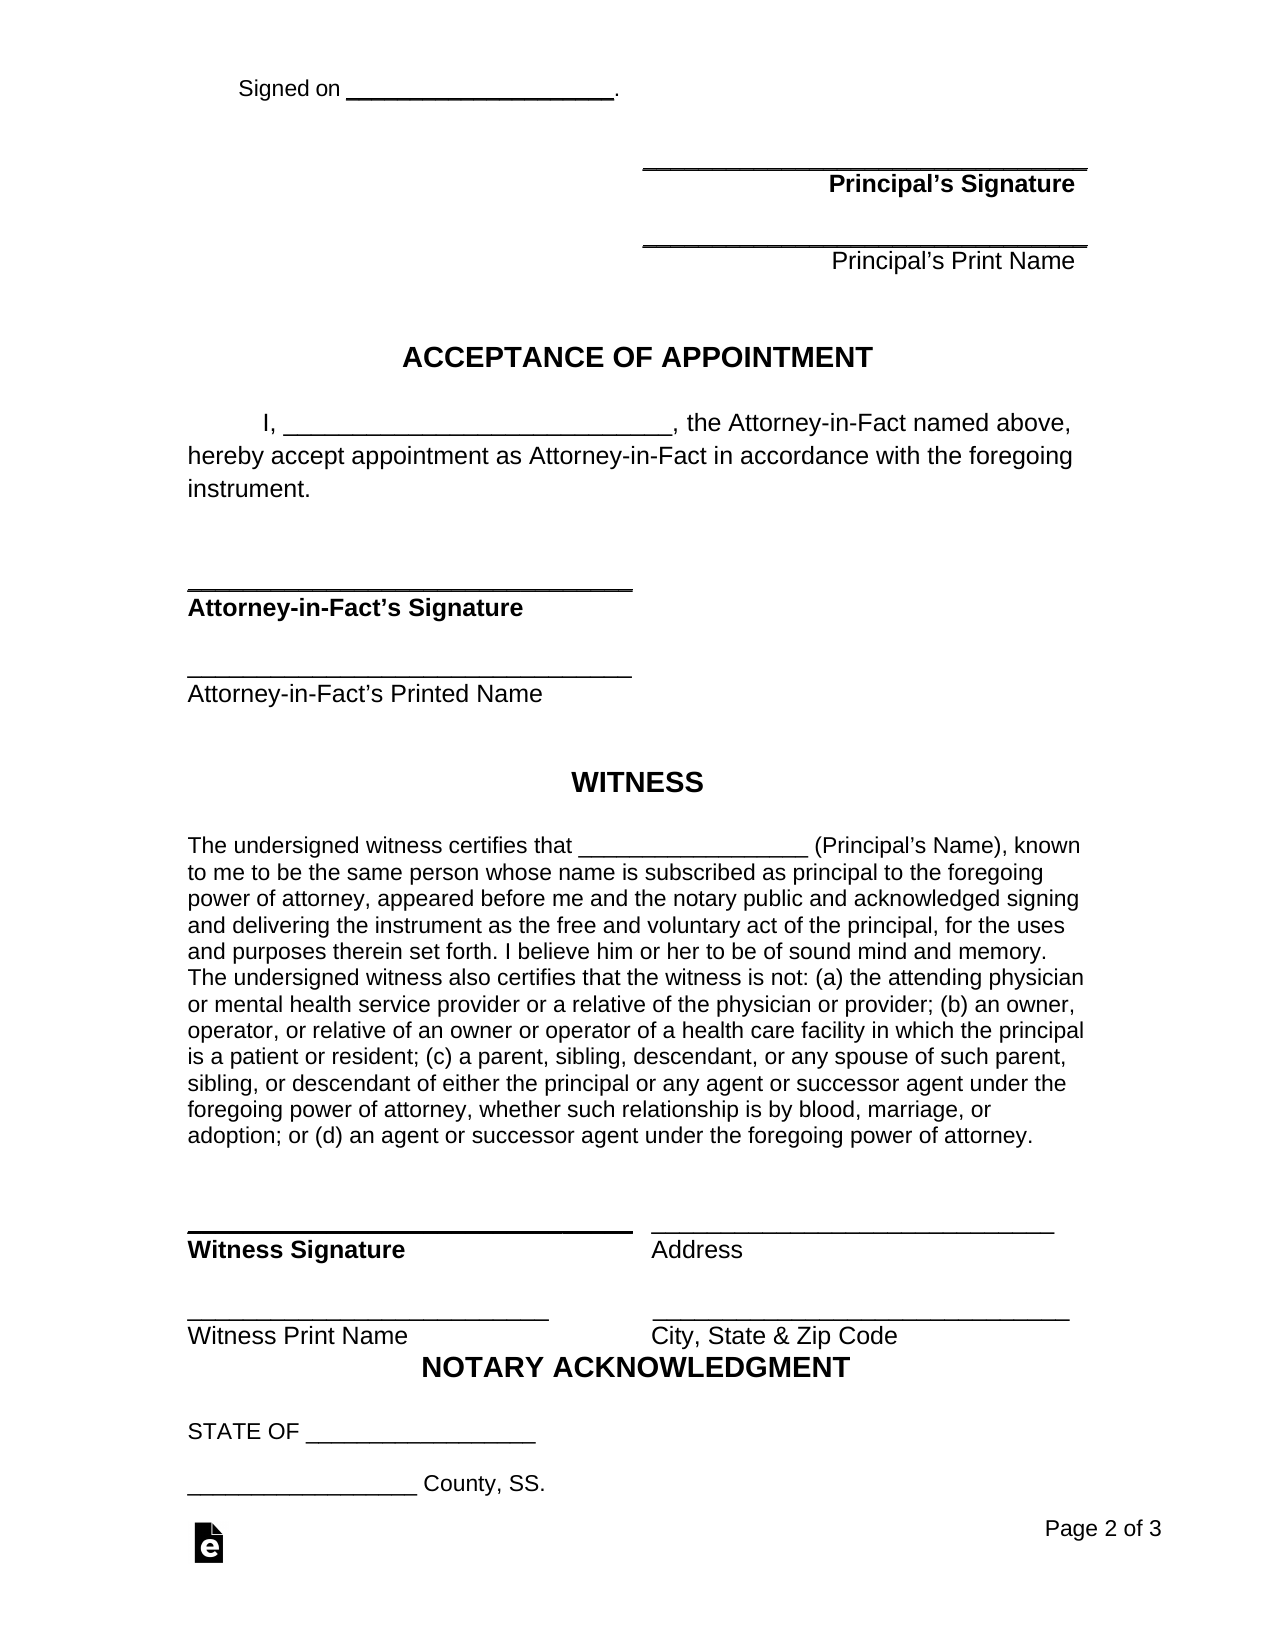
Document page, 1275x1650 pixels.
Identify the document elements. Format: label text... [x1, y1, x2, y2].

text ACCEPTANCE OF APPOINTMENT [187, 341, 1087, 374]
text WITNESS [187, 765, 1087, 799]
text Principal’s Signature [187, 178, 1075, 196]
text Attorney-in-Fact’s Signature [187, 593, 1087, 622]
text NOTARY ACKNOWLEDGMENT [187, 1350, 1084, 1418]
text Signed on _____________________. [187, 75, 1072, 101]
text I, ____________________________, the Attorney-in-Fact named above, hereby accept appointment as Attorney-in-Fact in accordance with the foregoing instrument. [187, 408, 1087, 502]
text ________________________________ [187, 650, 1087, 679]
text __________________________ ______________________________ Witness Print Name City, State & Zip Code [187, 1292, 1087, 1350]
text ________________________________ [187, 143, 1087, 171]
text The undersigned witness certifies that __________________ (Principal’s Name), known to me to be the same person whose name is subscribed as principal to the foregoing power of attorney, appeared before me and the notary public and acknowledged signing and delivering the instrument as the free and voluntary act of the principal, for the uses and purposes therein set forth. I believe him or her to be of sound mind and memory. The undersigned witness also certifies that the witness is not: (a) the attending physician or mental health service provider or a relative of the physician or provider; (b) an owner, operator, or relative of an owner or operator of a health care facility in which the principal is a patient or resident; (c) a parent, sibling, descendant, or any spouse of such parent, sibling, or descendant of either the principal or any agent or successor agent under the foregoing power of attorney, whether such relationship is by blood, marriage, or adoption; or (d) an agent or successor agent under the foregoing power of attorney. [187, 832, 1087, 1149]
text Attorney-in-Fact’s Printed Name [187, 679, 1087, 708]
text ________________________________ [187, 564, 1087, 593]
text __________________ County, SS. [187, 1470, 1087, 1497]
text ________________________________ _____________________________ Witness Signature Address [187, 1206, 1087, 1264]
text Principal’s Print Name [187, 255, 1075, 273]
text ________________________________ [187, 220, 1087, 249]
text STATE OF __________________ [187, 1418, 1084, 1444]
